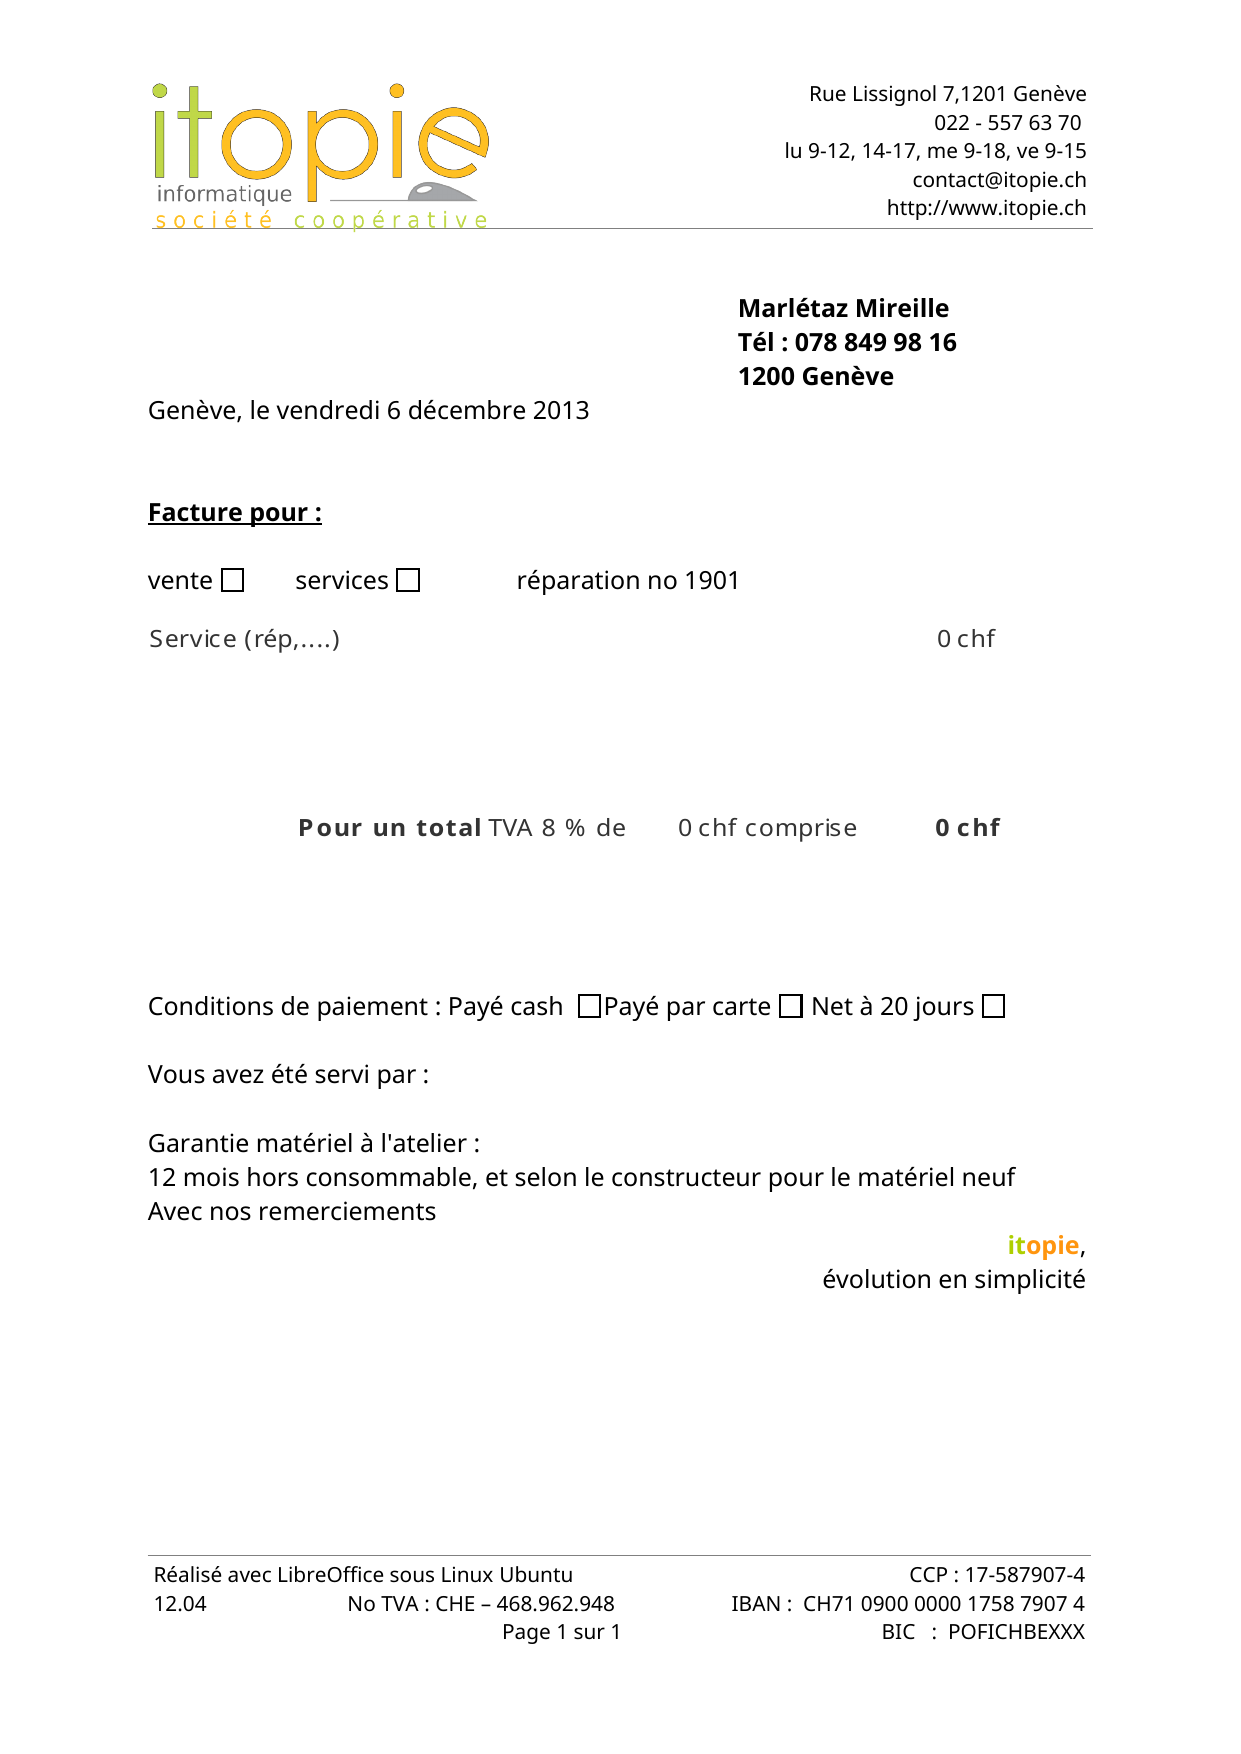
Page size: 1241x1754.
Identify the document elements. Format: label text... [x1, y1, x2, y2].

picture [138, 72, 500, 244]
text 12 mois hors consommable, et selon le constructeur pour le matériel neuf [148, 1159, 1093, 1193]
text itopie, [148, 1227, 1093, 1262]
text Vous avez été servi par : [148, 1057, 1093, 1091]
text Conditions de paiement : Payé cash Payé par carte Net à 20 jours [148, 989, 1093, 1023]
text Marlétaz Mireille [148, 290, 1093, 324]
text évolution en simplicité [148, 1262, 1093, 1296]
text Genève, le vendredi 6 décembre 2013 [148, 392, 1093, 427]
text vente services réparation no 1901 [148, 563, 1093, 597]
text Avec nos remerciements [148, 1193, 1093, 1227]
text Garantie matériel à l'atelier : [148, 1125, 1093, 1159]
text 1200 Genève [148, 358, 1093, 392]
text Tél : 078 849 98 16 [148, 324, 1093, 358]
text Facture pour : [148, 495, 1093, 529]
